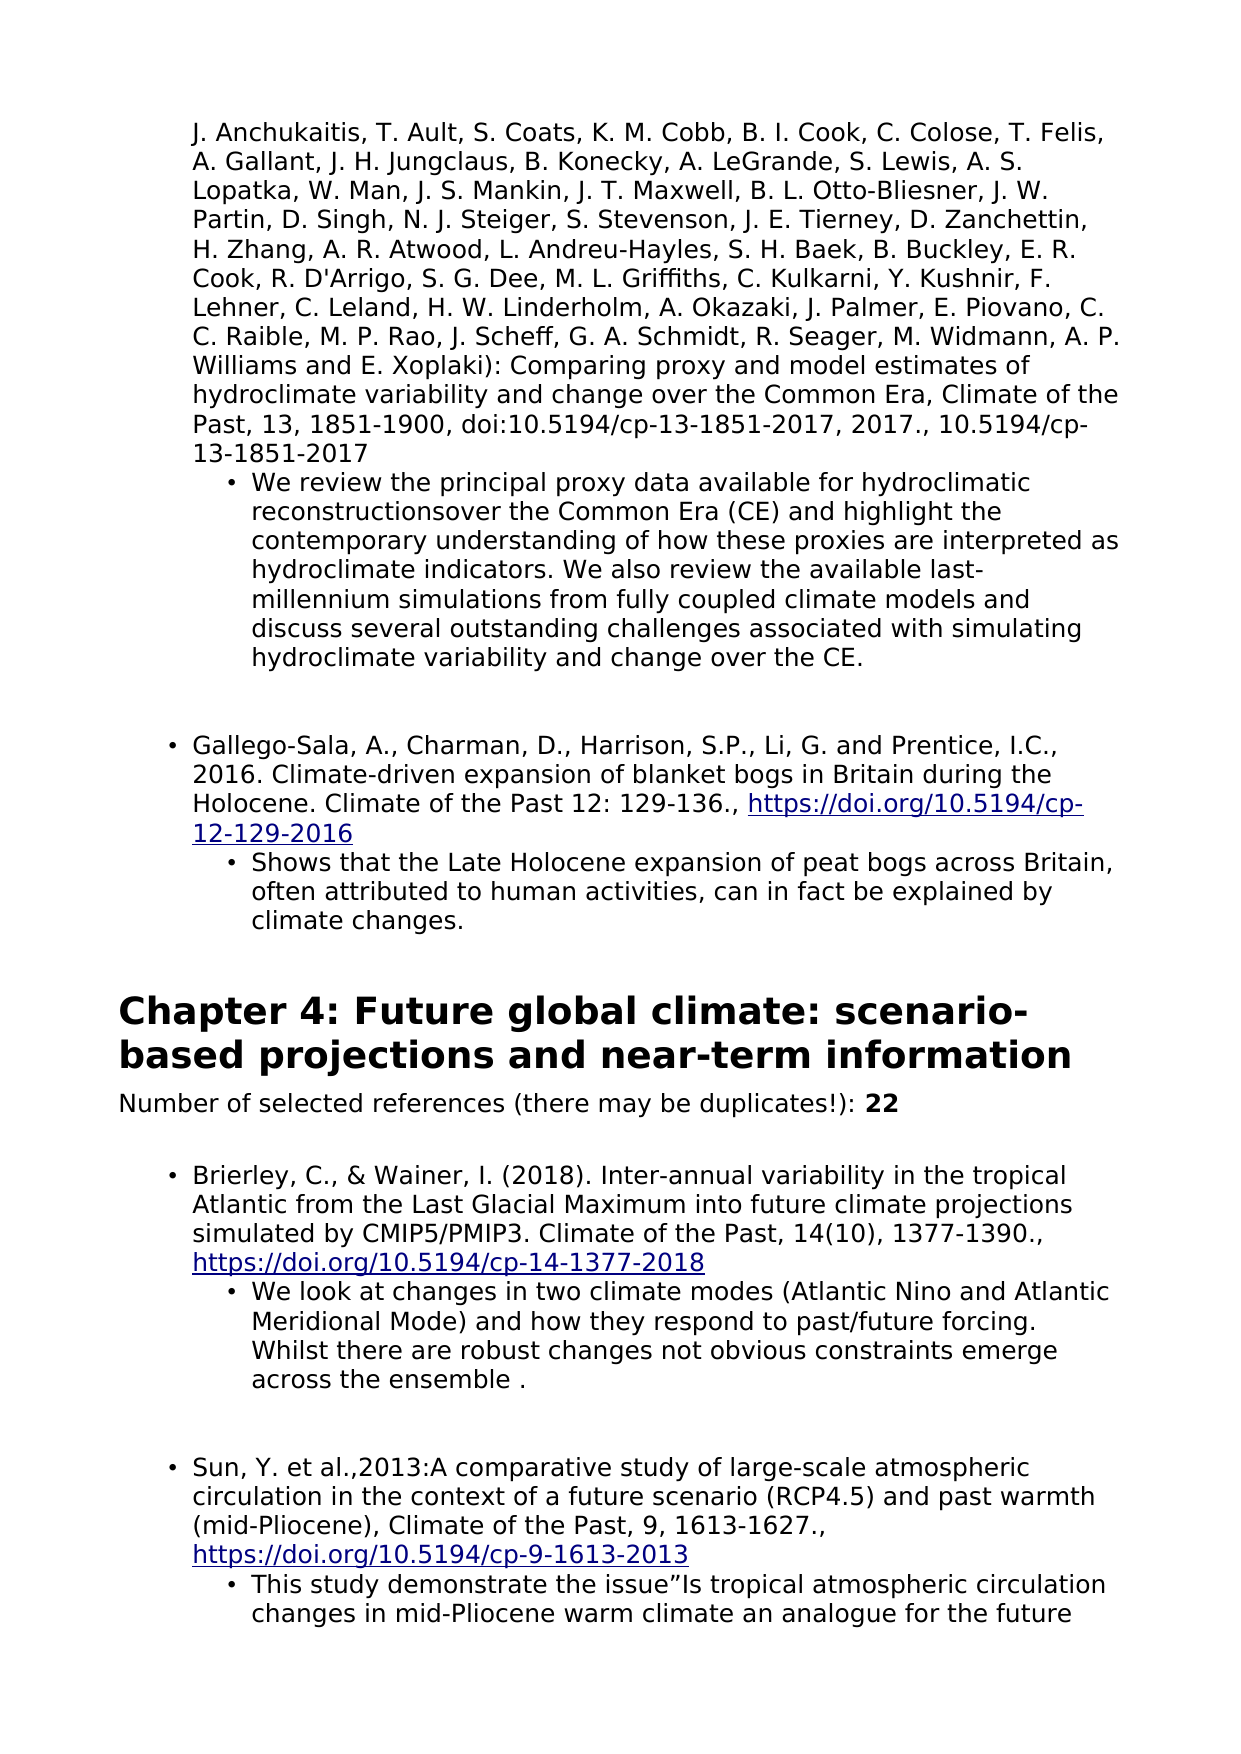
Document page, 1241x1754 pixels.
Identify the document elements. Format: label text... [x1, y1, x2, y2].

list We review the principal proxy data available for hydroclimatic reconstructionsover the Common Era (CE) and highlight the contemporary understanding of how these proxies are interpreted as hydroclimate indicators. We also review the available last-millennium simulations from fully coupled climate models and discuss several outstanding challenges associated with simulating hydroclimate variability and change over the CE. [236, 468, 1122, 672]
list This study demonstrate the issue”Is tropical atmospheric circulation changes in mid-Pliocene warm climate an analogue for the future [236, 1570, 1122, 1628]
list We look at changes in two climate modes (Atlantic Nino and Atlantic Meridional Mode) and how they respond to past/future forcing. Whilst there are robust changes not obvious constraints emerge across the ensemble . [236, 1277, 1122, 1394]
list Shows that the Late Holocene expansion of peat bogs across Britain, often attributed to human activities, can in fact be explained by climate changes. [236, 848, 1122, 935]
list J. Anchukaitis, T. Ault, S. Coats, K. M. Cobb, B. I. Cook, C. Colose, T. Felis, A. Gallant, J. H. Jungclaus, B. Konecky, A. LeGrande, S. Lewis, A. S. Lopatka, W. Man, J. S. Mankin, J. T. Maxwell, B. L. Otto-Bliesner, J. W. Partin, D. Singh, N. J. Steiger, S. Stevenson, J. E. Tierney, D. Zanchettin, H. Zhang, A. R. Atwood, L. Andreu-Hayles, S. H. Baek, B. Buckley, E. R. Cook, R. D'Arrigo, S. G. Dee, M. L. Griffiths, C. Kulkarni, Y. Kushnir, F. Lehner, C. Leland, H. W. Linderholm, A. Okazaki, J. Palmer, E. Piovano, C. C. Raible, M. P. Rao, J. Scheff, G. A. Schmidt, R. Seager, M. Widmann, A. P. Williams and E. Xoplaki): Comparing proxy and model estimates of hydroclimate variability and change over the Common Era, Climate of the Past, 13, 1851-1900, doi:10.5194/cp-13-1851-2017, 2017., 10.5194/cp-13-1851-2017 [177, 118, 1122, 468]
list Gallego-Sala, A., Charman, D., Harrison, S.P., Li, G. and Prentice, I.C., 2016. Climate-driven expansion of blanket bogs in Britain during the Holocene. Climate of the Past 12: 129-136., https://doi.org/10.5194/cp-12-129-2016 [177, 731, 1122, 848]
list Brierley, C., & Wainer, I. (2018). Inter-annual variability in the tropical Atlantic from the Last Glacial Maximum into future climate projections simulated by CMIP5/PMIP3. Climate of the Past, 14(10), 1377-1390., https://doi.org/10.5194/cp-14-1377-2018 [177, 1161, 1122, 1277]
text Number of selected references (there may be duplicates!): 22 [118, 1090, 1122, 1119]
subtitle Chapter 4: Future global climate: scenario-based projections and near-term information [118, 990, 1122, 1077]
list Sun, Y. et al.,2013:A comparative study of large-scale atmospheric circulation in the context of a future scenario (RCP4.5) and past warmth (mid-Pliocene), Climate of the Past, 9, 1613-1627., https://doi.org/10.5194/cp-9-1613-2013 [177, 1453, 1122, 1570]
